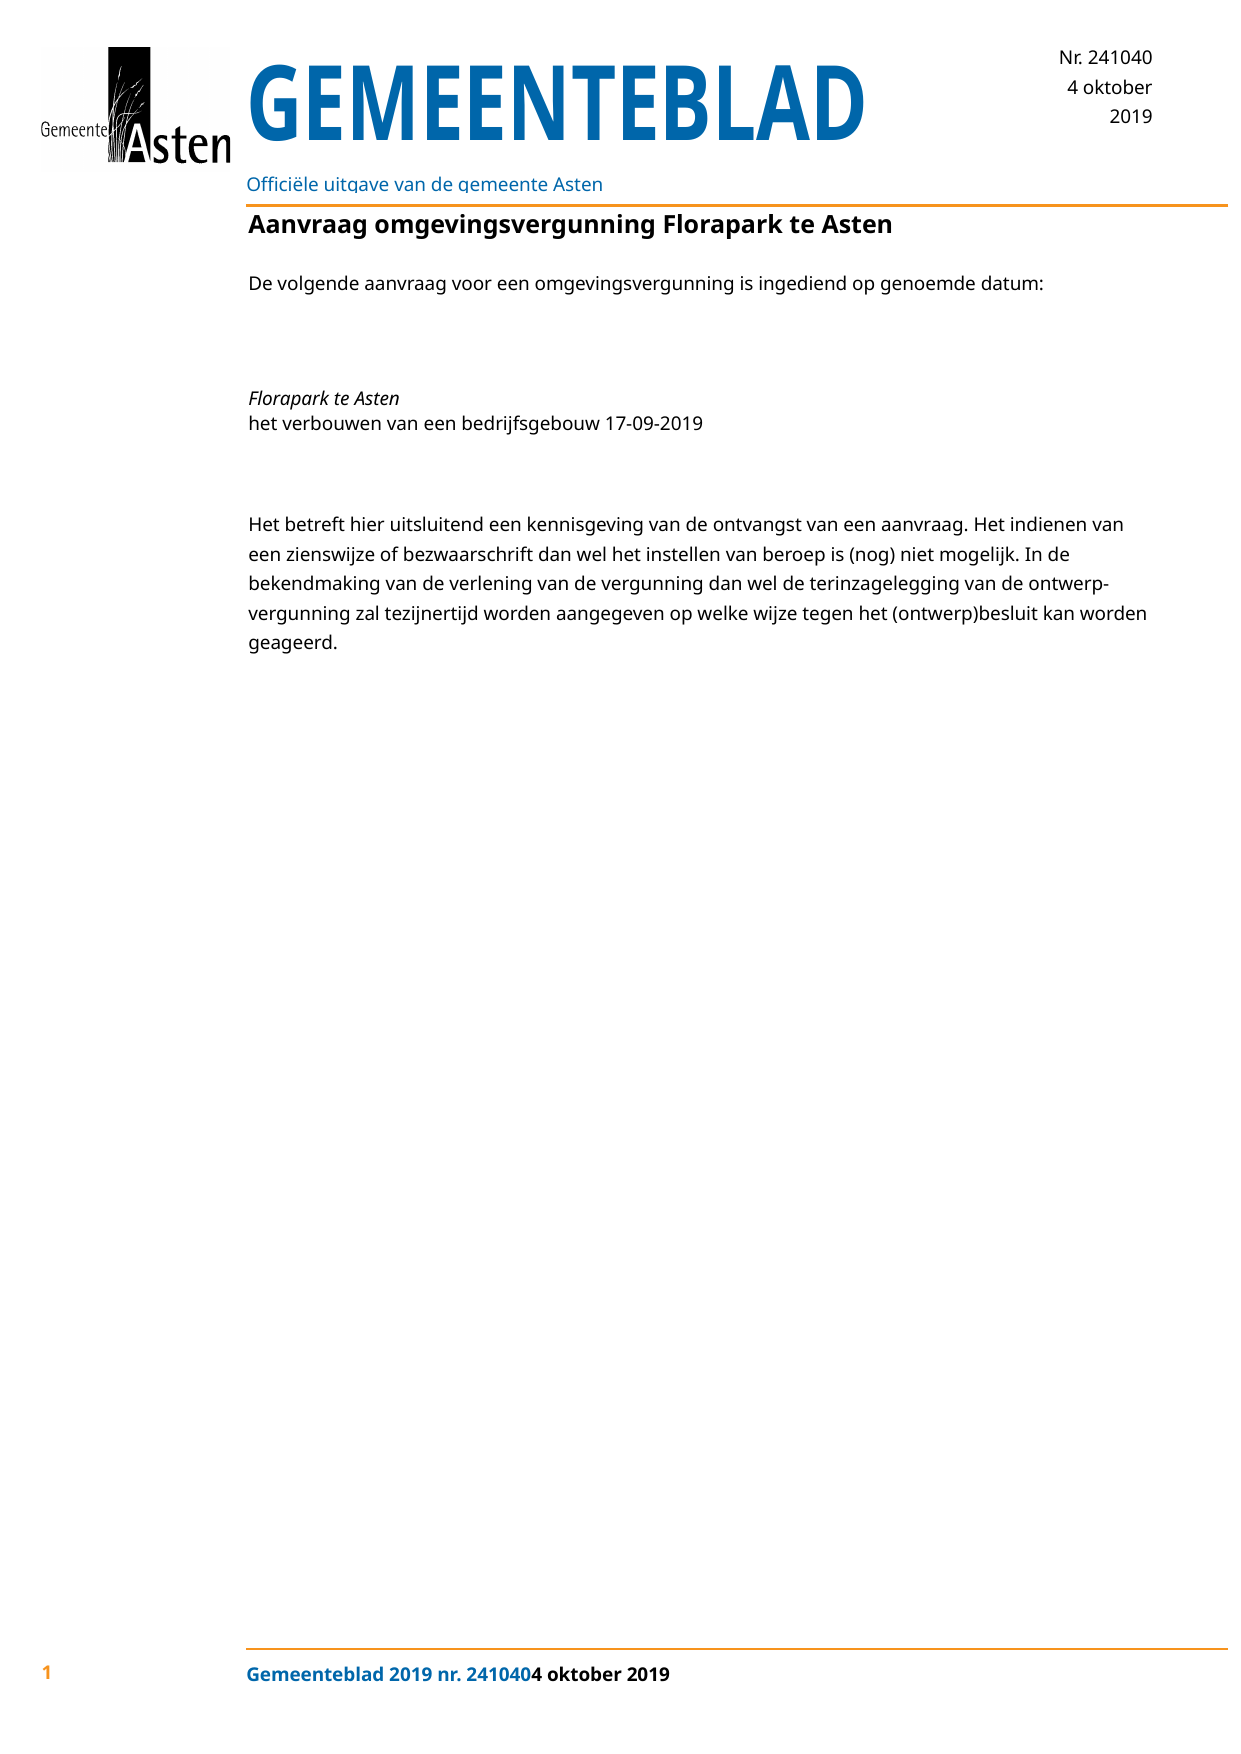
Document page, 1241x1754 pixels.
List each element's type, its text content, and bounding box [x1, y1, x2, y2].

text het verbouwen van een bedrijfsgebouw 17-09-2019 [248, 410, 1152, 436]
text Aanvraag omgevingsvergunning Florapark te Asten [248, 207, 1152, 241]
picture [41, 47, 231, 172]
text Florapark te Asten [248, 385, 1152, 410]
text De volgende aanvraag voor een omgevingsvergunning is ingediend op genoemde datum: [248, 270, 1152, 296]
text Het betreft hier uitsluitend een kennisgeving van de ontvangst van een aanvraag. Het indienen van een zienswijze of bezwaarschrift dan wel het instellen van beroep is (nog) niet mogelijk. In de bekendmaking van de verlening van de vergunning dan wel de terinzagelegging van de ontwerp-vergunning zal tezijnertijd worden aangegeven op welke wijze tegen het (ontwerp)besluit kan worden geageerd. [248, 511, 1152, 655]
